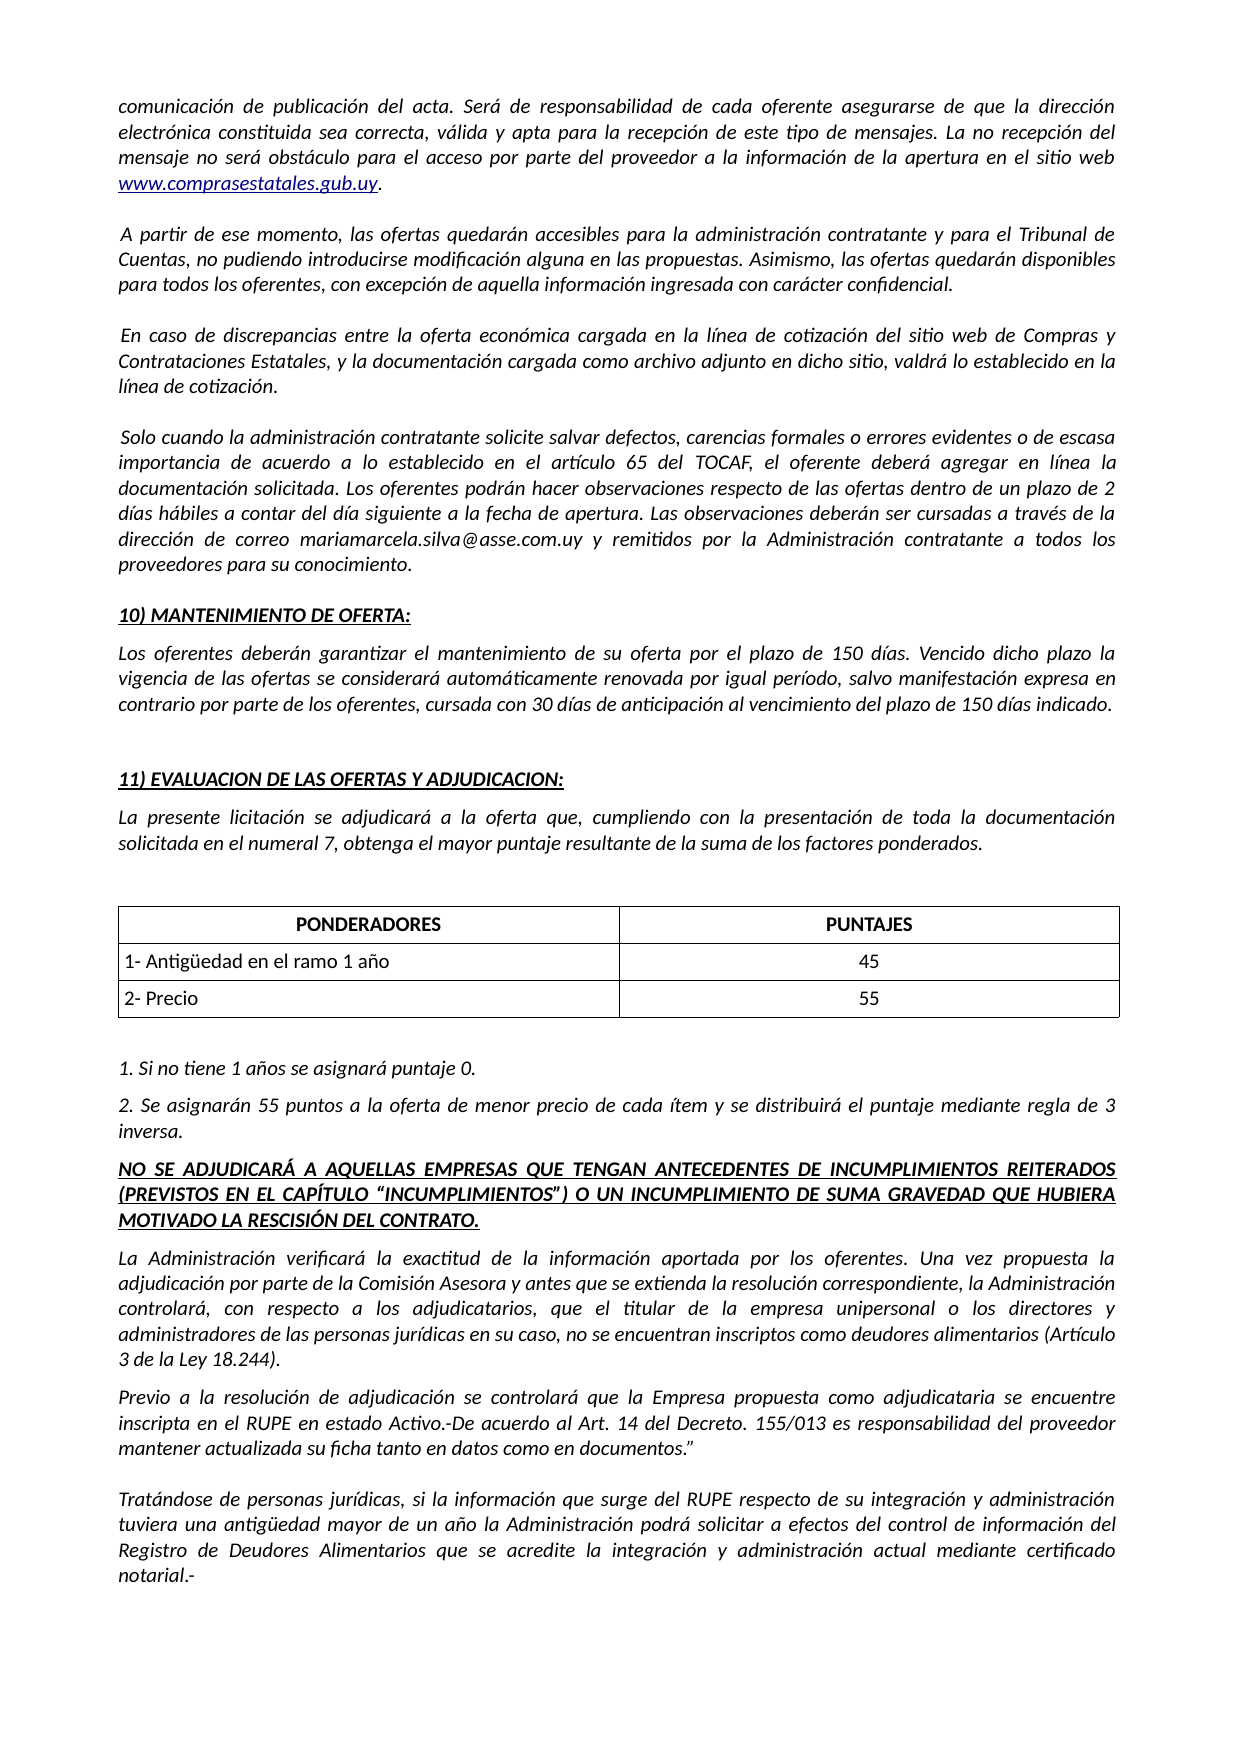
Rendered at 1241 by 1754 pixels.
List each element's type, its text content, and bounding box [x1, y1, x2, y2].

text 1. Si no tiene 1 años se asignará puntaje 0. [118, 1055, 1119, 1080]
text 10) MANTENIMIENTO DE OFERTA: [118, 602, 1119, 627]
table_header PONDERADORES [119, 907, 619, 943]
table_cell 2- Precio [119, 981, 619, 1017]
table_header PUNTAJES [620, 907, 1119, 943]
text La presente licitación se adjudicará a la oferta que, cumpliendo con la presentación de toda la documentación solicitada en el numeral 7, obtenga el mayor puntaje resultante de la suma de los factores ponderados. [118, 804, 1119, 855]
text 11) EVALUACION DE LAS OFERTAS Y ADJUDICACION: [118, 767, 1119, 792]
text Tratándose de personas jurídicas, si la información que surge del RUPE respecto de su integración y administración tuviera una antigüedad mayor de un año la Administración podrá solicitar a efectos del control de información del Registro de Deudores Alimentarios que se acredite la integración y administración actual mediante certificado notarial.- [118, 1486, 1119, 1588]
text comunicación de publicación del acta. Será de responsabilidad de cada oferente asegurarse de que la dirección electrónica constituida sea correcta, válida y apta para la recepción de este tipo de mensajes. La no recepción del mensaje no será obstáculo para el acceso por parte del proveedor a la información de la apertura en el sitio web www.comprasestatales.gub.uy. [118, 94, 1119, 195]
text 2. Se asignarán 55 puntos a la oferta de menor precio de cada ítem y se distribuirá el puntaje mediante regla de 3 inversa. [118, 1093, 1119, 1143]
text NO SE ADJUDICARÁ A AQUELLAS EMPRESAS QUE TENGAN ANTECEDENTES DE INCUMPLIMIENTOS REITERADOS (PREVISTOS EN EL CAPÍTULO “INCUMPLIMIENTOS”) O UN INCUMPLIMIENTO DE SUMA GRAVEDAD QUE HUBIERA MOTIVADO LA RESCISIÓN DEL CONTRATO. [118, 1156, 1119, 1232]
text Solo cuando la administración contratante solicite salvar defectos, carencias formales o errores evidentes o de escasa importancia de acuerdo a lo establecido en el artículo 65 del TOCAF, el oferente deberá agregar en línea la documentación solicitada. Los oferentes podrán hacer observaciones respecto de las ofertas dentro de un plazo de 2 días hábiles a contar del día siguiente a la fecha de apertura. Las observaciones deberán ser cursadas a través de la dirección de correo mariamarcela.silva@asse.com.uy y remitidos por la Administración contratante a todos los proveedores para su conocimiento. [118, 424, 1119, 577]
text La Administración verificará la exactitud de la información aportada por los oferentes. Una vez propuesta la adjudicación por parte de la Comisión Asesora y antes que se extienda la resolución correspondiente, la Administración controlará, con respecto a los adjudicatarios, que el titular de la empresa unipersonal o los directores y administradores de las personas jurídicas en su caso, no se encuentran inscriptos como deudores alimentarios (Artículo 3 de la Ley 18.244). [118, 1245, 1119, 1372]
table_cell 55 [620, 981, 1119, 1017]
table_cell 1- Antigüedad en el ramo 1 año [119, 944, 619, 980]
text Los oferentes deberán garantizar el mantenimiento de su oferta por el plazo de 150 días. Vencido dicho plazo la vigencia de las ofertas se considerará automáticamente renovada por igual período, salvo manifestación expresa en contrario por parte de los oferentes, cursada con 30 días de anticipación al vencimiento del plazo de 150 días indicado. [118, 640, 1119, 716]
text Previo a la resolución de adjudicación se controlará que la Empresa propuesta como adjudicataria se encuentre inscripta en el RUPE en estado Activo.-De acuerdo al Art. 14 del Decreto. 155/013 es responsabilidad del proveedor mantener actualizada su ficha tanto en datos como en documentos.” [118, 1384, 1119, 1461]
text A partir de ese momento, las ofertas quedarán accesibles para la administración contratante y para el Tribunal de Cuentas, no pudiendo introducirse modificación alguna en las propuestas. Asimismo, las ofertas quedarán disponibles para todos los oferentes, con excepción de aquella información ingresada con carácter confidencial. [118, 221, 1119, 297]
table_cell 45 [620, 944, 1119, 980]
text En caso de discrepancias entre la oferta económica cargada en la línea de cotización del sitio web de Compras y Contrataciones Estatales, y la documentación cargada como archivo adjunto en dicho sitio, valdrá lo establecido en la línea de cotización. [118, 322, 1119, 399]
